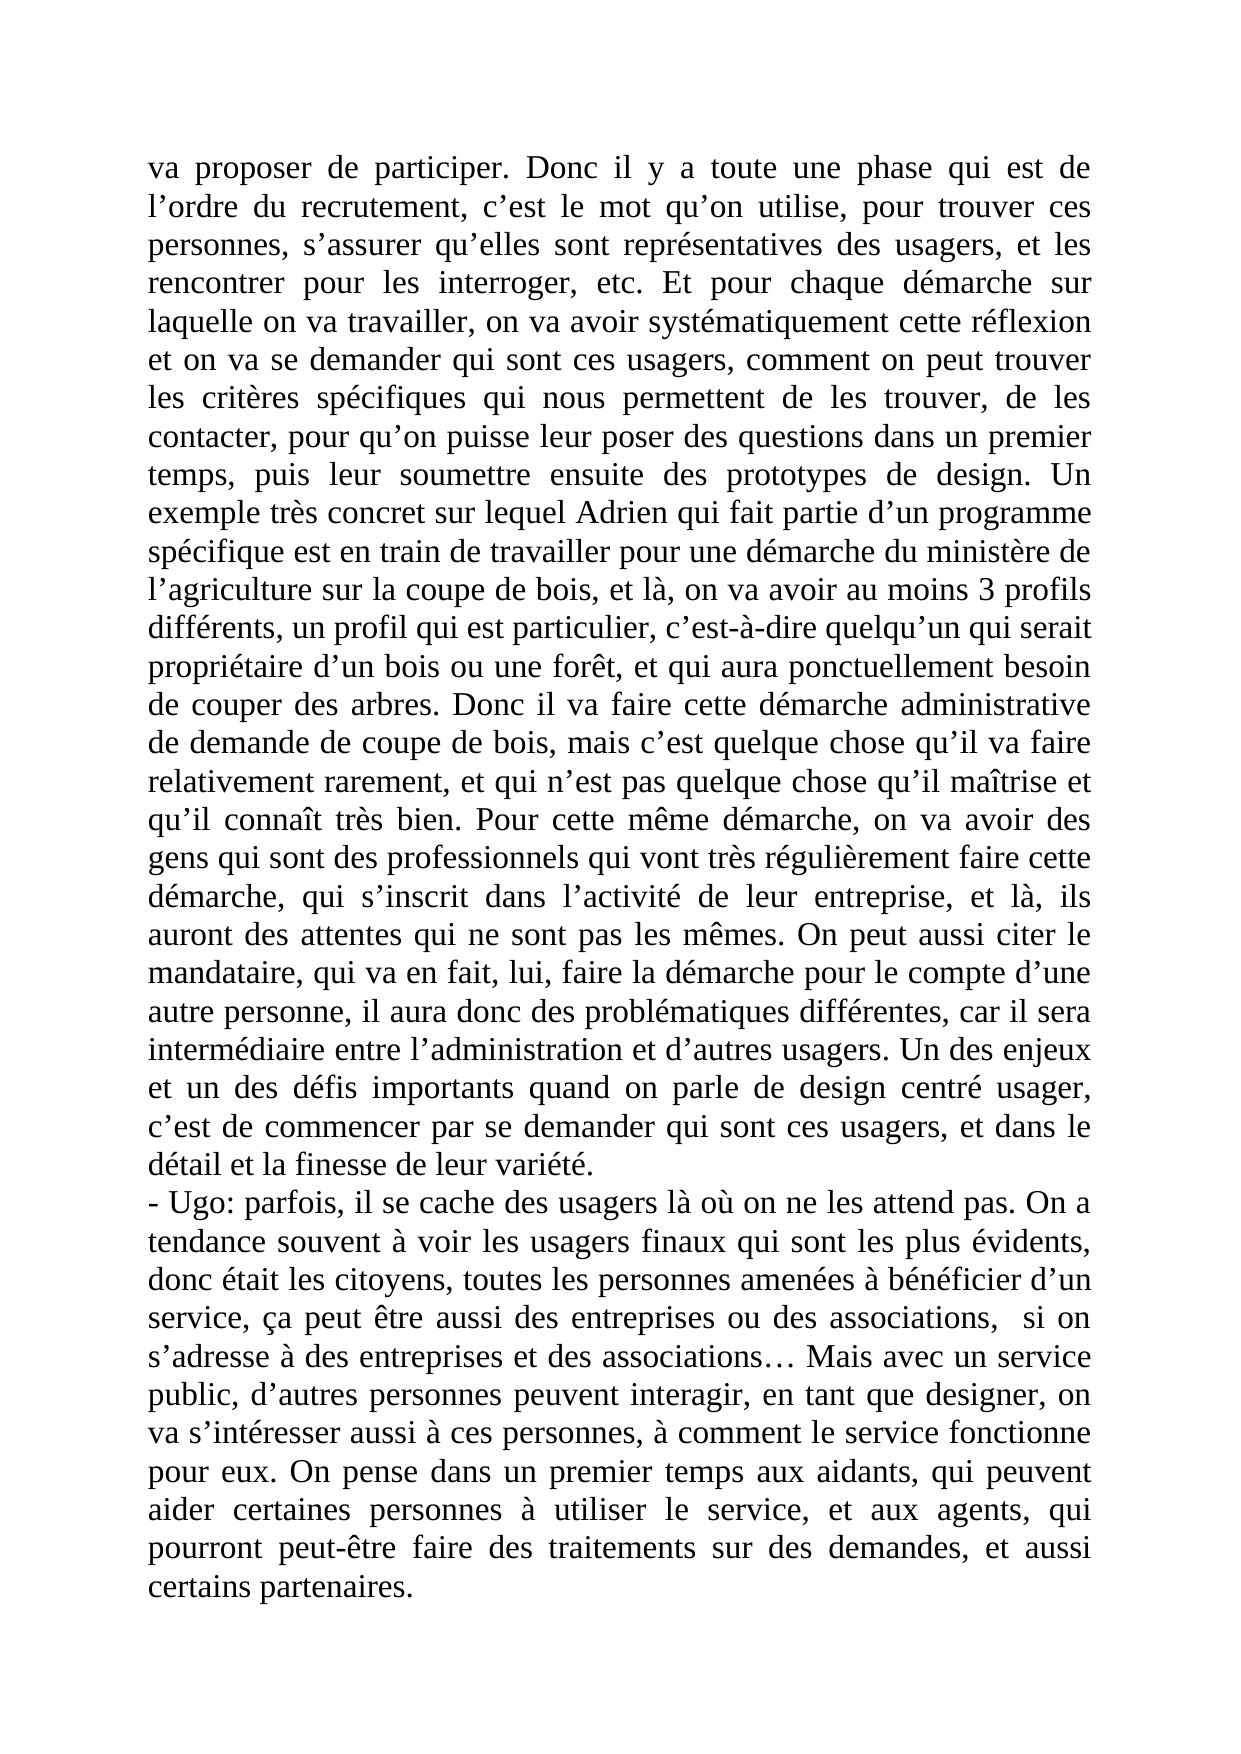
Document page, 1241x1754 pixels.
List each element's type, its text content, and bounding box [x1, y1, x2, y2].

text - Ugo: parfois, il se cache des usagers là où on ne les attend pas. On a tendance souvent à voir les usagers finaux qui sont les plus évidents, donc était les citoyens, toutes les personnes amenées à bénéficier d’un service, ça peut être aussi des entreprises ou des associations, si on s’adresse à des entreprises et des associations… Mais avec un service public, d’autres personnes peuvent interagir, en tant que designer, on va s’intéresser aussi à ces personnes, à comment le service fonctionne pour eux. On pense dans un premier temps aux aidants, qui peuvent aider certaines personnes à utiliser le service, et aux agents, qui pourront peut-être faire des traitements sur des demandes, et aussi certains partenaires. [148, 1183, 1093, 1604]
text va proposer de participer. Donc il y a toute une phase qui est de l’ordre du recrutement, c’est le mot qu’on utilise, pour trouver ces personnes, s’assurer qu’elles sont représentatives des usagers, et les rencontrer pour les interroger, etc. Et pour chaque démarche sur laquelle on va travailler, on va avoir systématiquement cette réflexion et on va se demander qui sont ces usagers, comment on peut trouver les critères spécifiques qui nous permettent de les trouver, de les contacter, pour qu’on puisse leur poser des questions dans un premier temps, puis leur soumettre ensuite des prototypes de design. Un exemple très concret sur lequel Adrien qui fait partie d’un programme spécifique est en train de travailler pour une démarche du ministère de l’agriculture sur la coupe de bois, et là, on va avoir au moins 3 profils différents, un profil qui est particulier, c’est-à-dire quelqu’un qui serait propriétaire d’un bois ou une forêt, et qui aura ponctuellement besoin de couper des arbres. Donc il va faire cette démarche administrative de demande de coupe de bois, mais c’est quelque chose qu’il va faire relativement rarement, et qui n’est pas quelque chose qu’il maîtrise et qu’il connaît très bien. Pour cette même démarche, on va avoir des gens qui sont des professionnels qui vont très régulièrement faire cette démarche, qui s’inscrit dans l’activité de leur entreprise, et là, ils auront des attentes qui ne sont pas les mêmes. On peut aussi citer le mandataire, qui va en fait, lui, faire la démarche pour le compte d’une autre personne, il aura donc des problématiques différentes, car il sera intermédiaire entre l’administration et d’autres usagers. Un des enjeux et un des défis importants quand on parle de design centré usager, c’est de commencer par se demander qui sont ces usagers, et dans le détail et la finesse de leur variété. [148, 148, 1093, 1183]
